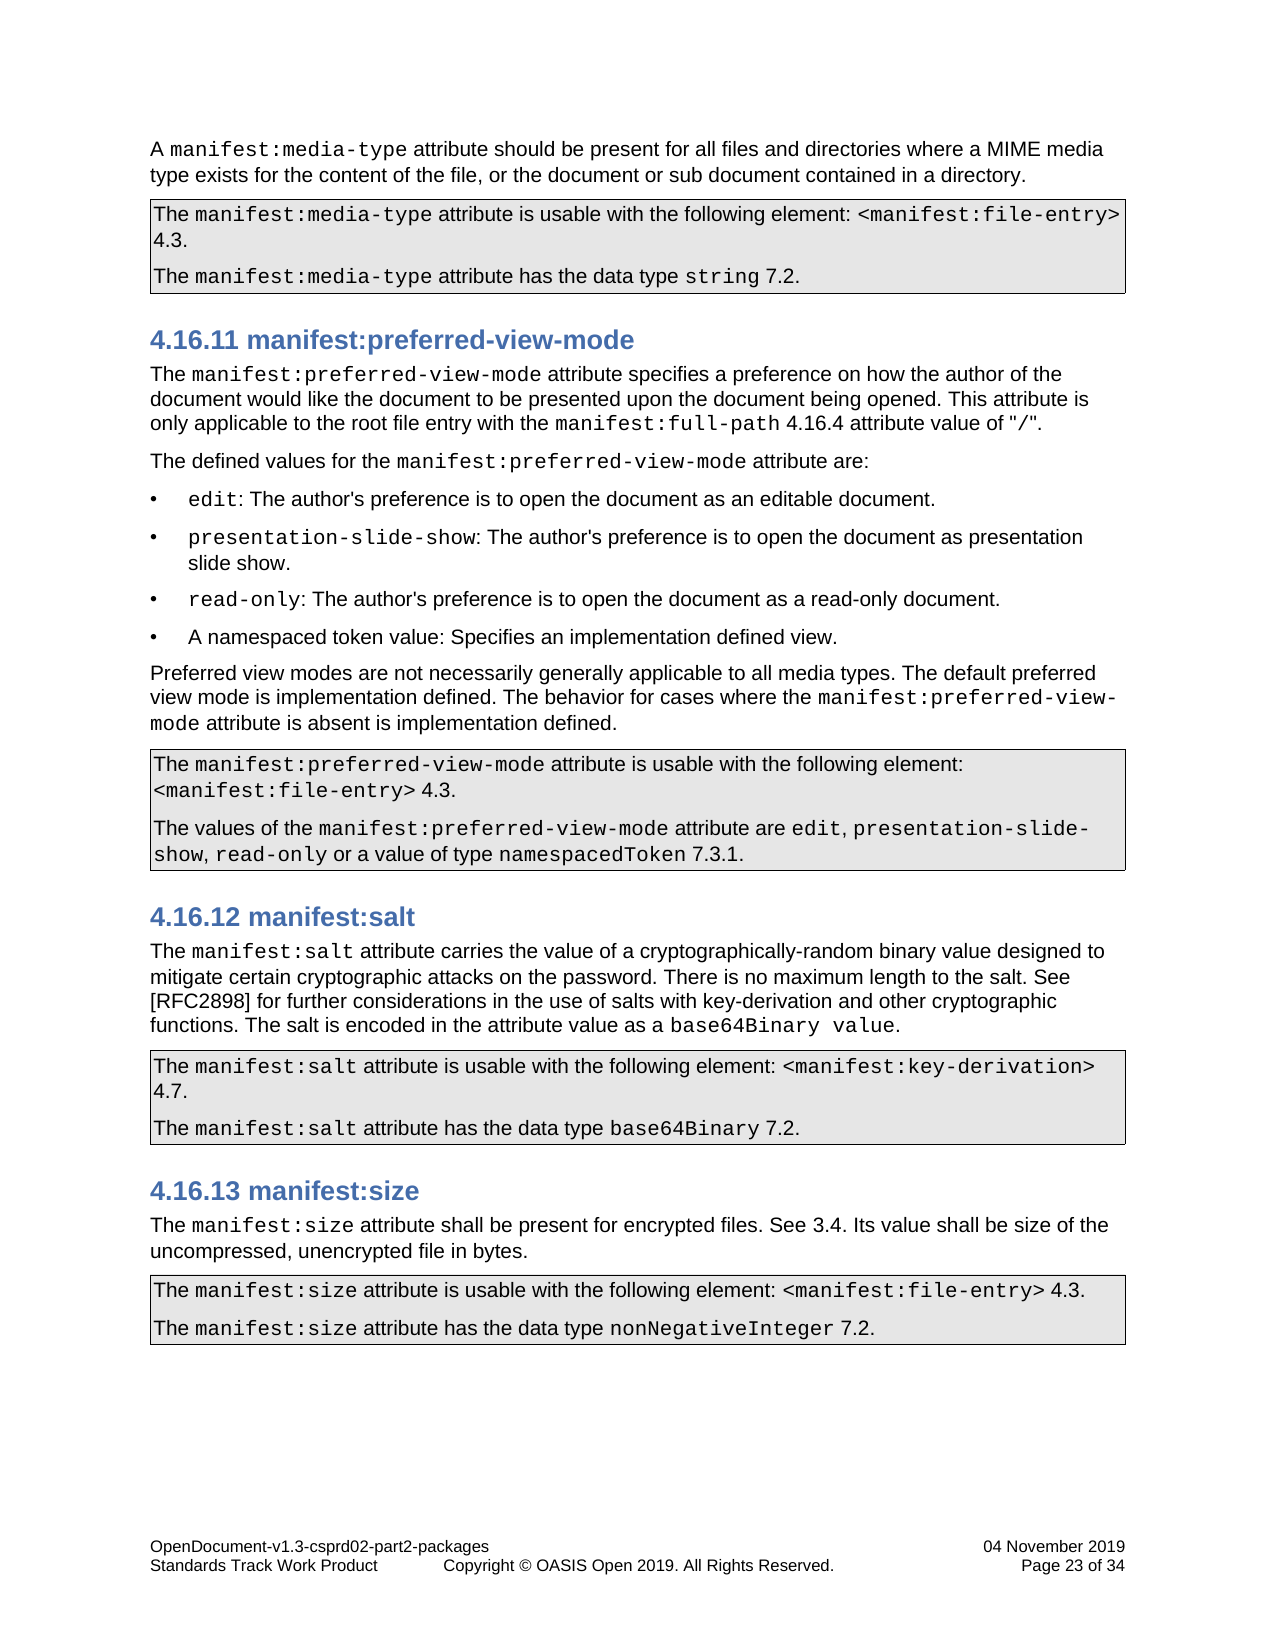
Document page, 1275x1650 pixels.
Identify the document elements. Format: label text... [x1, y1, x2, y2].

text A manifest:media-type attribute should be present for all files and directories where a MIME media type exists for the content of the file, or the document or sub document contained in a directory. [150, 137, 1125, 187]
list presentation-slide-show: The author's preference is to open the document as presentation slide show. [150, 525, 1125, 575]
list The values of the manifest:preferred-view-mode attribute are edit, presentation-slide-show, read-only or a value of type namespacedToken 7.3.1. [151, 812, 1125, 870]
subtitle manifest:salt [150, 901, 1125, 933]
list The manifest:media-type attribute has the data type string 7.2. [151, 261, 1125, 293]
list The manifest:media-type attribute is usable with the following element: <manifest:file-entry> 4.3. [151, 200, 1125, 252]
list edit: The author's preference is to open the document as an editable document. [150, 487, 1125, 513]
text The manifest:salt attribute carries the value of a cryptographically-random binary value designed to mitigate certain cryptographic attacks on the password. There is no maximum length to the salt. See [RFC2898] for further considerations in the use of salts with key-derivation and other cryptographic functions. The salt is encoded in the attribute value as a base64Binary value. [150, 939, 1125, 1038]
list The manifest:salt attribute is usable with the following element: <manifest:key-derivation> 4.7. [151, 1051, 1125, 1103]
list The manifest:size attribute has the data type nonNegativeInteger 7.2. [151, 1312, 1125, 1344]
list read-only: The author's preference is to open the document as a read-only document. [150, 587, 1125, 613]
subtitle manifest:preferred-view-mode [150, 324, 1125, 355]
text The manifest:size attribute shall be present for encrypted files. See 3.4. Its value shall be size of the uncompressed, unencrypted file in bytes. [150, 1213, 1125, 1262]
text The defined values for the manifest:preferred-view-mode attribute are: [150, 449, 1125, 475]
text Preferred view modes are not necessarily generally applicable to all media types. The default preferred view mode is implementation defined. The behavior for cases where the manifest:preferred-view-mode attribute is absent is implementation defined. [150, 661, 1125, 737]
text The manifest:preferred-view-mode attribute specifies a preference on how the author of the document would like the document to be presented upon the document being opened. This attribute is only applicable to the root file entry with the manifest:full-path 4.16.4 attribute value of "/". [150, 361, 1125, 437]
list A namespaced token value: Specifies an implementation defined view. [150, 625, 1125, 649]
list The manifest:preferred-view-mode attribute is usable with the following element: <manifest:file-entry> 4.3. [151, 750, 1125, 803]
list The manifest:salt attribute has the data type base64Binary 7.2. [151, 1112, 1125, 1144]
subtitle manifest:size [150, 1175, 1125, 1207]
list The manifest:size attribute is usable with the following element: <manifest:file-entry> 4.3. [151, 1276, 1125, 1303]
